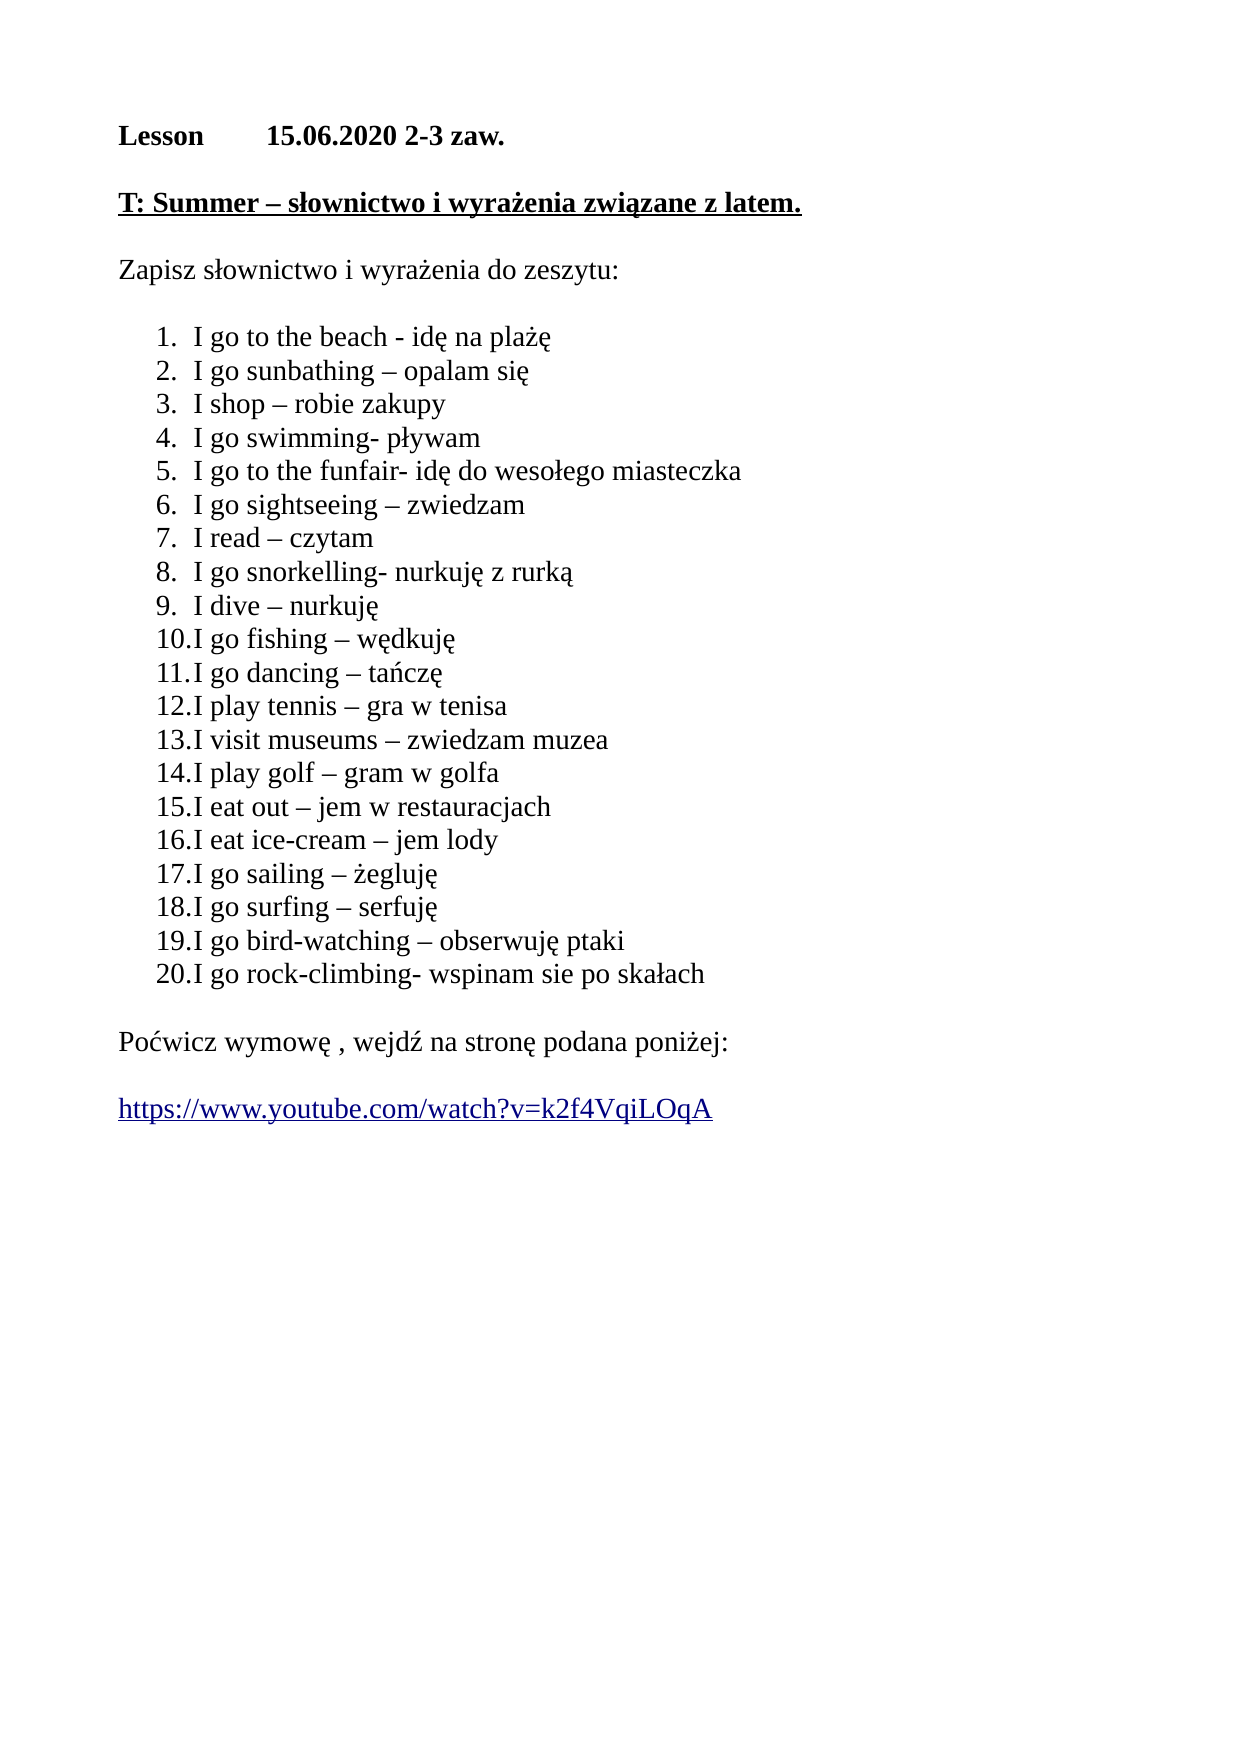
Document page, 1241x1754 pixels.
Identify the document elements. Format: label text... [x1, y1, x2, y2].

list I go bird-watching – obserwuję ptaki [156, 923, 1122, 957]
text T: Summer – słownictwo i wyrażenia związane z latem. [118, 185, 1122, 219]
text https://www.youtube.com/watch?v=k2f4VqiLOqA [118, 1091, 1122, 1124]
list I go surfing – serfuję [156, 889, 1122, 923]
list I go to the beach - idę na plażę [156, 319, 1122, 353]
list I play golf – gram w golfa [156, 755, 1122, 789]
text Zapisz słownictwo i wyrażenia do zeszytu: [118, 252, 1122, 286]
list I dive – nurkuję [156, 588, 1122, 621]
list I go sightseeing – zwiedzam [156, 487, 1122, 521]
list I go to the funfair- idę do wesołego miasteczka [156, 453, 1122, 487]
list I visit museums – zwiedzam muzea [156, 722, 1122, 755]
list I go sunbathing – opalam się [156, 353, 1122, 386]
list I eat ice-cream – jem lody [156, 822, 1122, 856]
list I read – czytam [156, 521, 1122, 554]
list I go swimming- pływam [156, 420, 1122, 453]
list I eat out – jem w restauracjach [156, 789, 1122, 822]
list I go snorkelling- nurkuję z rurką [156, 554, 1122, 588]
text Lesson 15.06.2020 2-3 zaw. [118, 118, 1122, 152]
list I go dancing – tańczę [156, 655, 1122, 688]
list I shop – robie zakupy [156, 386, 1122, 420]
list I go rock-climbing- wspinam sie po skałach [156, 957, 1122, 990]
list I play tennis – gra w tenisa [156, 688, 1122, 722]
list I go fishing – wędkuję [156, 621, 1122, 655]
list I go sailing – żegluję [156, 856, 1122, 889]
text Poćwicz wymowę , wejdź na stronę podana poniżej: [118, 1024, 1122, 1057]
